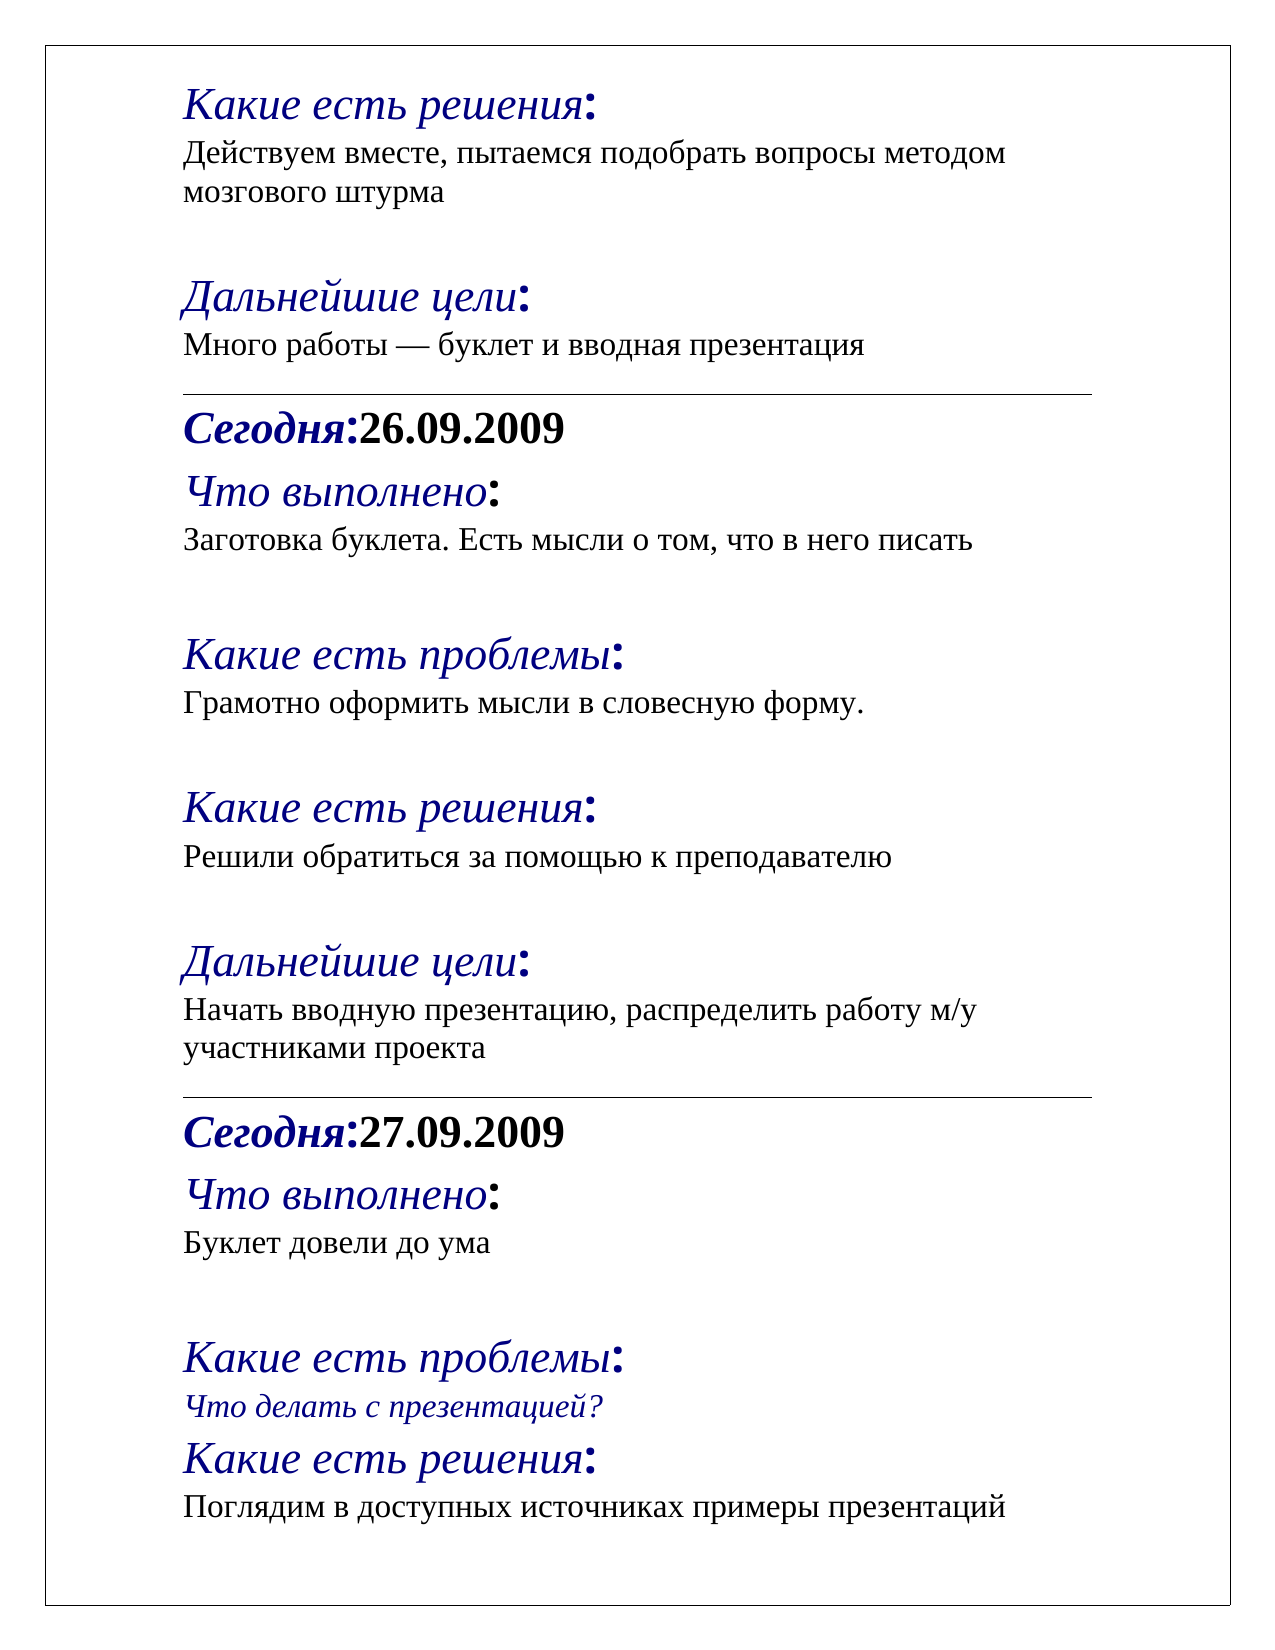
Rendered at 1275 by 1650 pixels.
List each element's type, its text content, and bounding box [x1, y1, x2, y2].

text Какие есть решения: [183, 70, 1092, 133]
text Какие есть проблемы: [183, 620, 1092, 683]
text Заготовка буклета. Есть мысли о том, что в него писать [183, 519, 1092, 558]
text Сегодня:27.09.2009 [183, 1098, 1092, 1160]
text Сегодня:26.09.2009 [183, 395, 1092, 457]
text Много работы — буклет и вводная презентация [183, 324, 1092, 363]
text Какие есть решения: [183, 1424, 1092, 1487]
text Действуем вместе, пытаемся подобрать вопросы методом мозгового штурма [183, 133, 1092, 209]
text Поглядим в доступных источниках примеры презентаций [183, 1487, 1092, 1525]
text Какие есть проблемы: [183, 1323, 1092, 1386]
text Какие есть решения: [183, 774, 1092, 836]
text Что выполнено: [183, 457, 1092, 519]
text Что делать с презентацией? [183, 1386, 1092, 1424]
text Что выполнено: [183, 1160, 1092, 1223]
text Буклет довели до ума [183, 1223, 1092, 1261]
text Грамотно оформить мысли в словесную форму. [183, 683, 1092, 721]
text Дальнейшие цели: [183, 927, 1092, 989]
text Дальнейшие цели: [183, 262, 1092, 324]
text Начать вводную презентацию, распределить работу м/у участниками проекта [183, 989, 1092, 1066]
text Решили обратиться за помощью к преподавателю [183, 836, 1092, 874]
